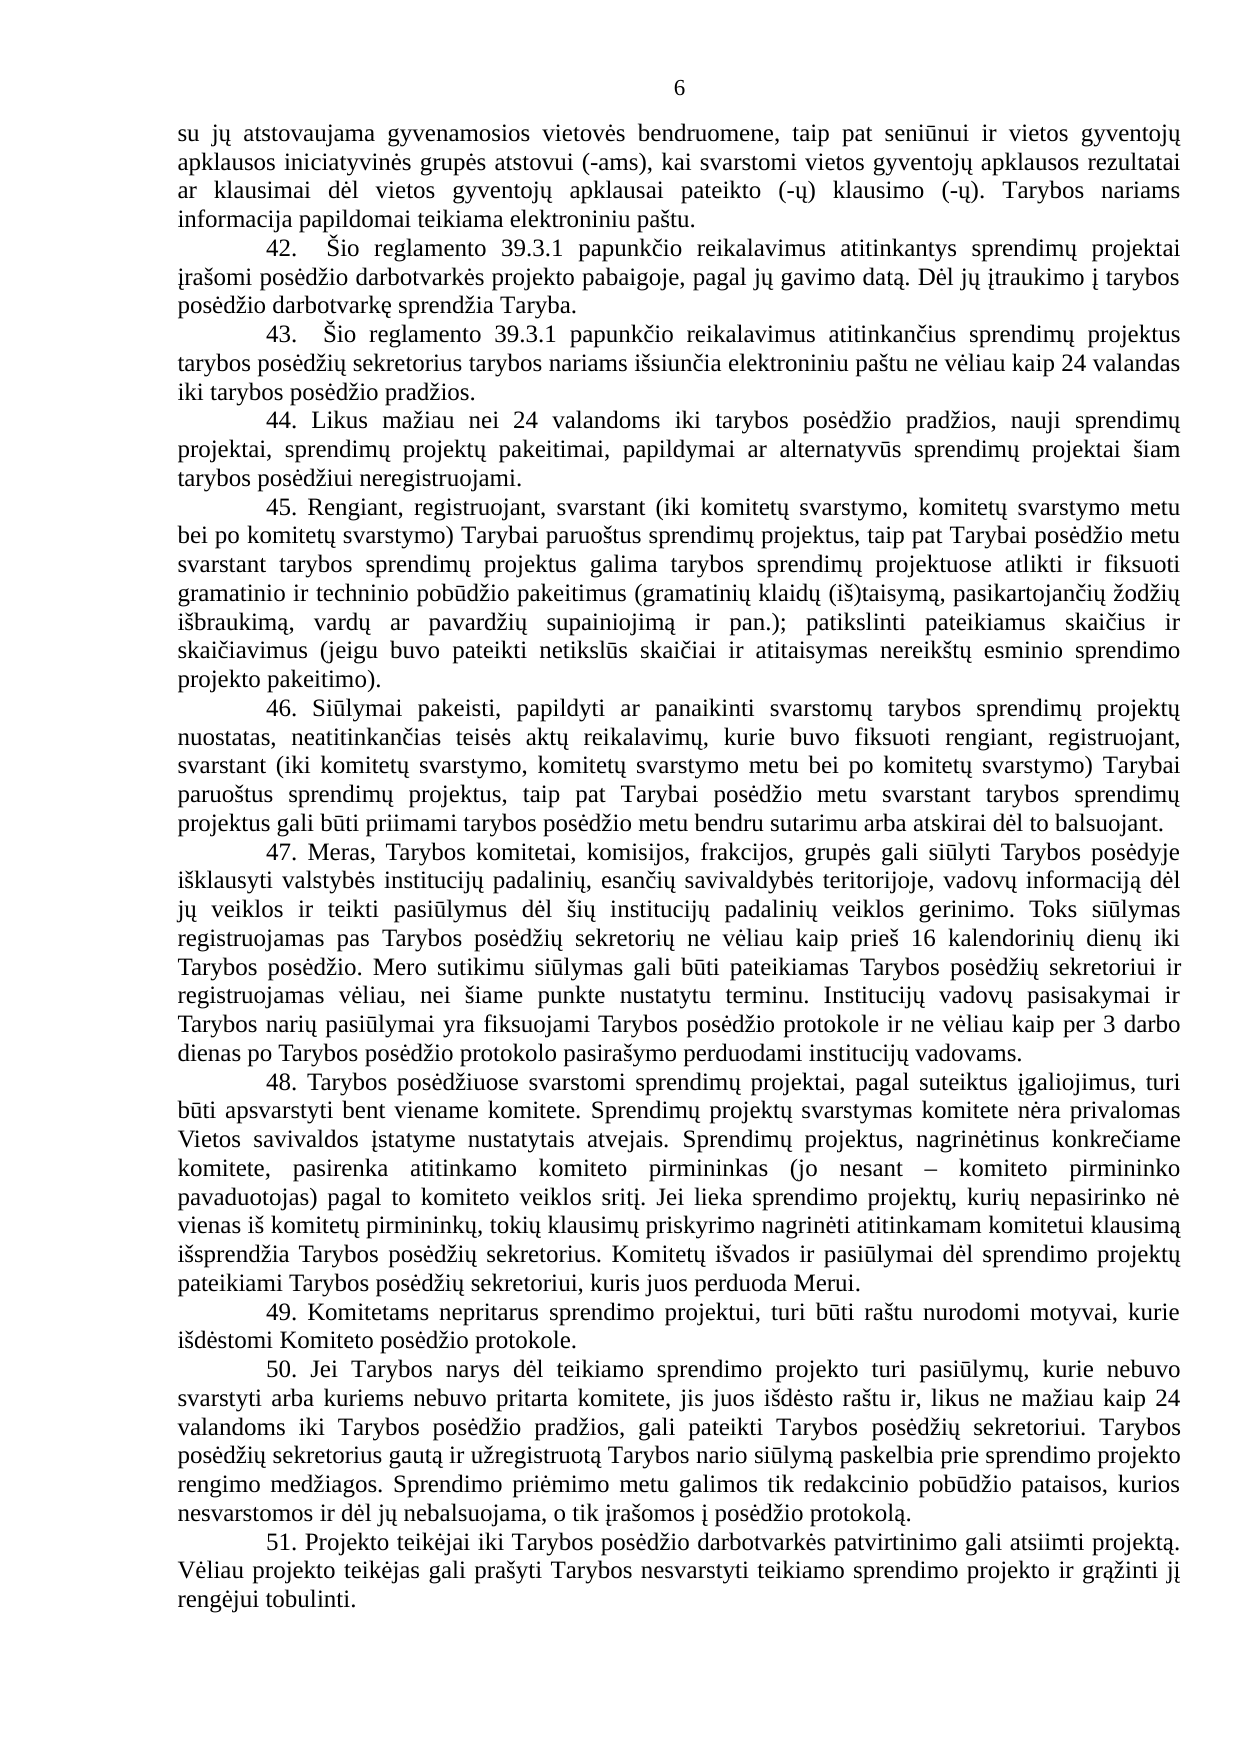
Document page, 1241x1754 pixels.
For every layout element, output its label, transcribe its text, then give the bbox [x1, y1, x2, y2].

text 46. Siūlymai pakeisti, papildyti ar panaikinti svarstomų tarybos sprendimų projektų nuostatas, neatitinkančias teisės aktų reikalavimų, kurie buvo fiksuoti rengiant, registruojant, svarstant (iki komitetų svarstymo, komitetų svarstymo metu bei po komitetų svarstymo) Tarybai paruoštus sprendimų projektus, taip pat Tarybai posėdžio metu svarstant tarybos sprendimų projektus gali būti priimami tarybos posėdžio metu bendru sutarimu arba atskirai dėl to balsuojant. [177, 693, 1181, 837]
text 44. Likus mažiau nei 24 valandoms iki tarybos posėdžio pradžios, nauji sprendimų projektai, sprendimų projektų pakeitimai, papildymai ar alternatyvūs sprendimų projektai šiam tarybos posėdžiui neregistruojami. [177, 406, 1181, 492]
text 47. Meras, Tarybos komitetai, komisijos, frakcijos, grupės gali siūlyti Tarybos posėdyje išklausyti valstybės institucijų padalinių, esančių savivaldybės teritorijoje, vadovų informaciją dėl jų veiklos ir teikti pasiūlymus dėl šių institucijų padalinių veiklos gerinimo. Toks siūlymas registruojamas pas Tarybos posėdžių sekretorių ne vėliau kaip prieš 16 kalendorinių dienų iki Tarybos posėdžio. Mero sutikimu siūlymas gali būti pateikiamas Tarybos posėdžių sekretoriui ir registruojamas vėliau, nei šiame punkte nustatytu terminu. Institucijų vadovų pasisakymai ir Tarybos narių pasiūlymai yra fiksuojami Tarybos posėdžio protokole ir ne vėliau kaip per 3 darbo dienas po Tarybos posėdžio protokolo pasirašymo perduodami institucijų vadovams. [177, 837, 1181, 1067]
text 43. Šio reglamento 39.3.1 papunkčio reikalavimus atitinkančius sprendimų projektus tarybos posėdžių sekretorius tarybos nariams išsiunčia elektroniniu paštu ne vėliau kaip 24 valandas iki tarybos posėdžio pradžios. [177, 319, 1181, 406]
text 45. Rengiant, registruojant, svarstant (iki komitetų svarstymo, komitetų svarstymo metu bei po komitetų svarstymo) Tarybai paruoštus sprendimų projektus, taip pat Tarybai posėdžio metu svarstant tarybos sprendimų projektus galima tarybos sprendimų projektuose atlikti ir fiksuoti gramatinio ir techninio pobūdžio pakeitimus (gramatinių klaidų (iš)taisymą, pasikartojančių žodžių išbraukimą, vardų ar pavardžių supainiojimą ir pan.); patikslinti pateikiamus skaičius ir skaičiavimus (jeigu buvo pateikti netikslūs skaičiai ir atitaisymas nereikštų esminio sprendimo projekto pakeitimo). [177, 492, 1181, 693]
text 50. Jei Tarybos narys dėl teikiamo sprendimo projekto turi pasiūlymų, kurie nebuvo svarstyti arba kuriems nebuvo pritarta komitete, jis juos išdėsto raštu ir, likus ne mažiau kaip 24 valandoms iki Tarybos posėdžio pradžios, gali pateikti Tarybos posėdžių sekretoriui. Tarybos posėdžių sekretorius gautą ir užregistruotą Tarybos nario siūlymą paskelbia prie sprendimo projekto rengimo medžiagos. Sprendimo priėmimo metu galimos tik redakcinio pobūdžio pataisos, kurios nesvarstomos ir dėl jų nebalsuojama, o tik įrašomos į posėdžio protokolą. [177, 1354, 1181, 1527]
text 49. Komitetams nepritarus sprendimo projektui, turi būti raštu nurodomi motyvai, kurie išdėstomi Komiteto posėdžio protokole. [177, 1297, 1181, 1354]
text 42. Šio reglamento 39.3.1 papunkčio reikalavimus atitinkantys sprendimų projektai įrašomi posėdžio darbotvarkės projekto pabaigoje, pagal jų gavimo datą. Dėl jų įtraukimo į tarybos posėdžio darbotvarkę sprendžia Taryba. [177, 233, 1181, 319]
text su jų atstovaujama gyvenamosios vietovės bendruomene, taip pat seniūnui ir vietos gyventojų apklausos iniciatyvinės grupės atstovui (-ams), kai svarstomi vietos gyventojų apklausos rezultatai ar klausimai dėl vietos gyventojų apklausai pateikto (-ų) klausimo (-ų). Tarybos nariams informacija papildomai teikiama elektroniniu paštu. [177, 118, 1181, 233]
text 51. Projekto teikėjai iki Tarybos posėdžio darbotvarkės patvirtinimo gali atsiimti projektą. Vėliau projekto teikėjas gali prašyti Tarybos nesvarstyti teikiamo sprendimo projekto ir grąžinti jį rengėjui tobulinti. [177, 1527, 1181, 1613]
text 48. Tarybos posėdžiuose svarstomi sprendimų projektai, pagal suteiktus įgaliojimus, turi būti apsvarstyti bent viename komitete. Sprendimų projektų svarstymas komitete nėra privalomas Vietos savivaldos įstatyme nustatytais atvejais. Sprendimų projektus, nagrinėtinus konkrečiame komitete, pasirenka atitinkamo komiteto pirmininkas (jo nesant – komiteto pirmininko pavaduotojas) pagal to komiteto veiklos sritį. Jei lieka sprendimo projektų, kurių nepasirinko nė vienas iš komitetų pirmininkų, tokių klausimų priskyrimo nagrinėti atitinkamam komitetui klausimą išsprendžia Tarybos posėdžių sekretorius. Komitetų išvados ir pasiūlymai dėl sprendimo projektų pateikiami Tarybos posėdžių sekretoriui, kuris juos perduoda Merui. [177, 1067, 1181, 1297]
